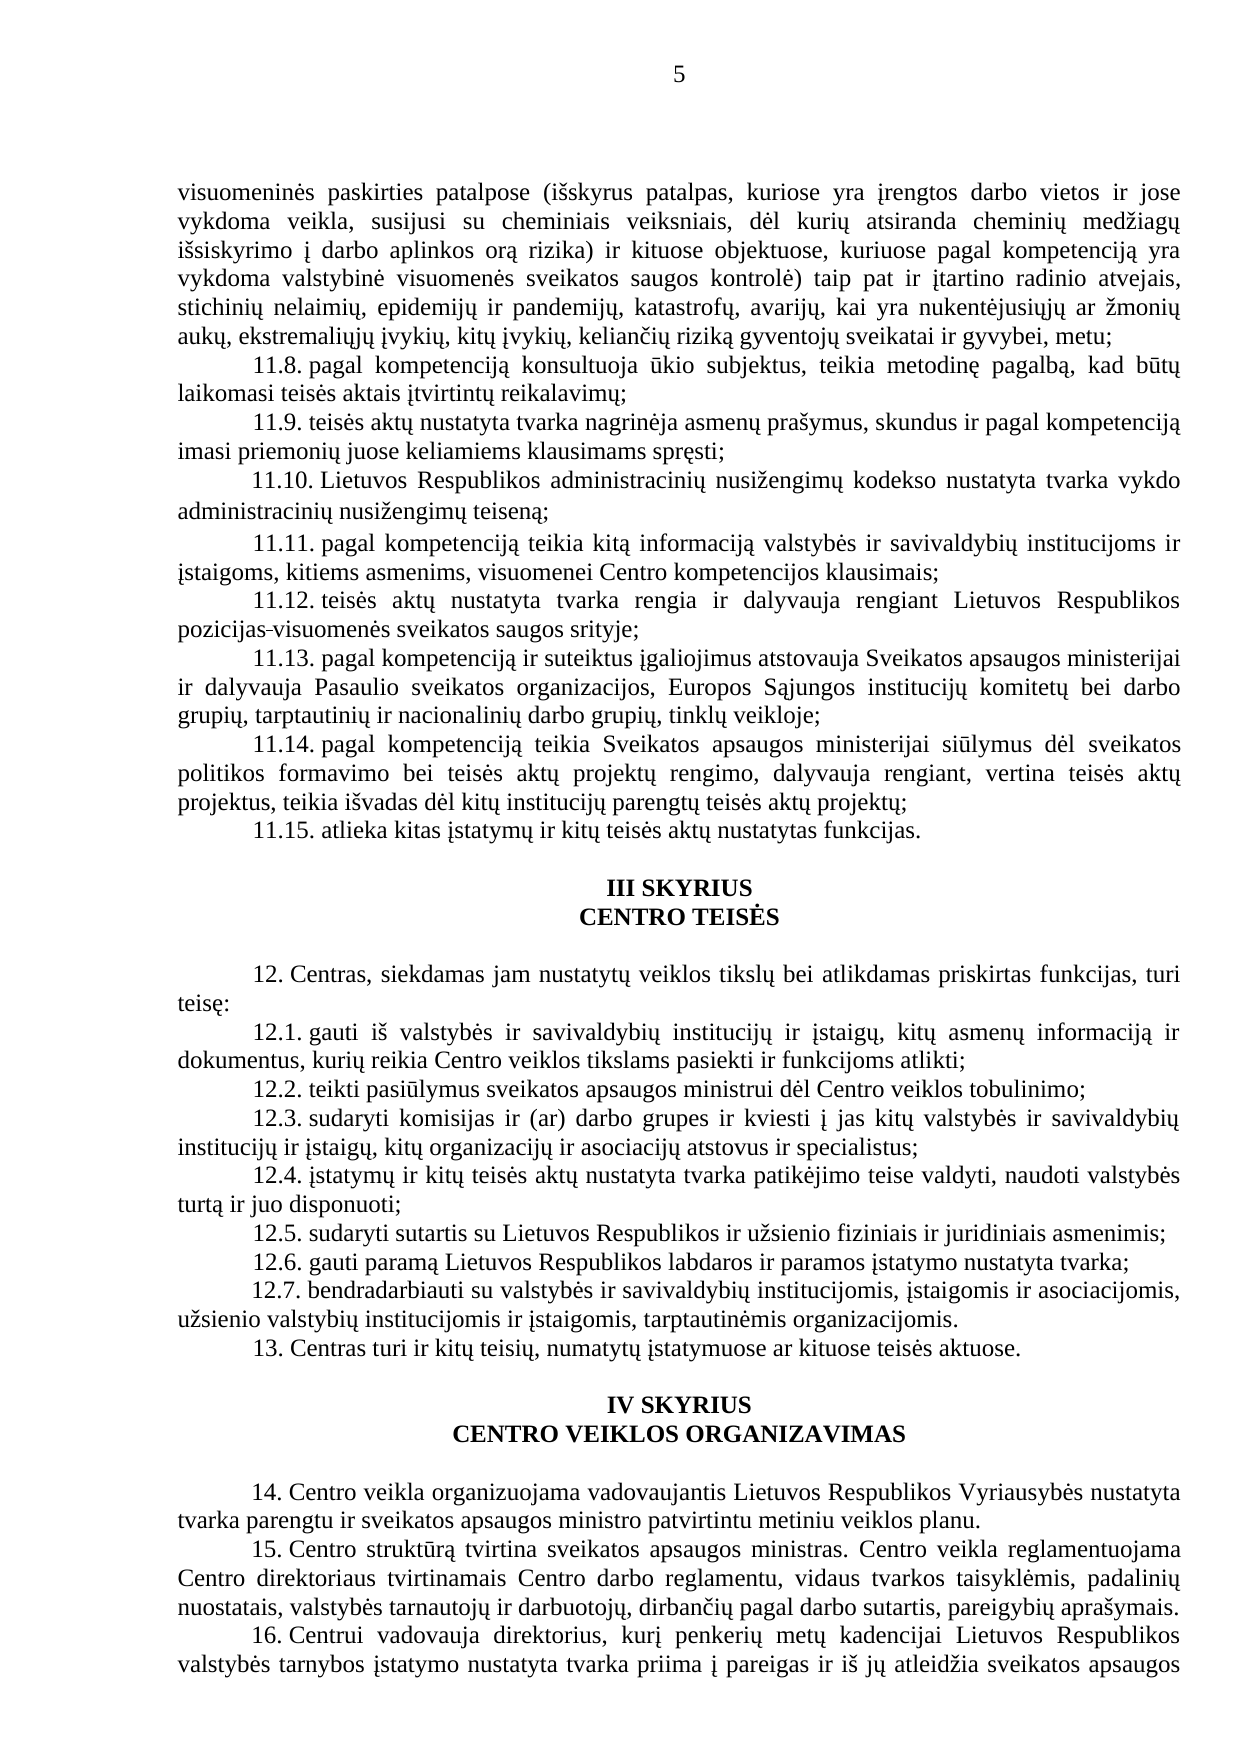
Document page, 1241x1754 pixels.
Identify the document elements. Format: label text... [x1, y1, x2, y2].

text III SKYRIUS [177, 873, 1181, 902]
text CENTRO TEISĖS [177, 902, 1181, 930]
text 11.13. pagal kompetenciją ir suteiktus įgaliojimus atstovauja Sveikatos apsaugos ministerijai ir dalyvauja Pasaulio sveikatos organizacijos, Europos Sąjungos institucijų komitetų bei darbo grupių, tarptautinių ir nacionalinių darbo grupių, tinklų veikloje; [177, 643, 1181, 729]
text 11.8. pagal kompetenciją konsultuoja ūkio subjektus, teikia metodinę pagalbą, kad būtų laikomasi teisės aktais įtvirtintų reikalavimų; [177, 350, 1181, 407]
text IV SKYRIUS [177, 1390, 1181, 1419]
text 12.5. sudaryti sutartis su Lietuvos Respublikos ir užsienio fiziniais ir juridiniais asmenimis; [177, 1218, 1181, 1247]
text 16. Centrui vadovauja direktorius, kurį penkerių metų kadencijai Lietuvos Respublikos valstybės tarnybos įstatymo nustatyta tvarka priima į pareigas ir iš jų atleidžia sveikatos apsaugos [177, 1620, 1181, 1678]
text 11.14. pagal kompetenciją teikia Sveikatos apsaugos ministerijai siūlymus dėl sveikatos politikos formavimo bei teisės aktų projektų rengimo, dalyvauja rengiant, vertina teisės aktų projektus, teikia išvadas dėl kitų institucijų parengtų teisės aktų projektų; [177, 729, 1181, 815]
text 12.6. gauti paramą Lietuvos Respublikos labdaros ir paramos įstatymo nustatyta tvarka; [177, 1247, 1181, 1275]
text 12.4. įstatymų ir kitų teisės aktų nustatyta tvarka patikėjimo teise valdyti, naudoti valstybės turtą ir juo disponuoti; [177, 1160, 1181, 1218]
text 12.7. bendradarbiauti su valstybės ir savivaldybių institucijomis, įstaigomis ir asociacijomis, užsienio valstybių institucijomis ir įstaigomis, tarptautinėmis organizacijomis. [177, 1275, 1181, 1333]
text 11.10. Lietuvos Respublikos administracinių nusižengimų kodekso nustatyta tvarka vykdo administracinių nusižengimų teiseną; [177, 465, 1181, 525]
text CENTRO VEIKLOS ORGANIZAVIMAS [177, 1419, 1181, 1448]
text 12.3. sudaryti komisijas ir (ar) darbo grupes ir kviesti į jas kitų valstybės ir savivaldybių institucijų ir įstaigų, kitų organizacijų ir asociacijų atstovus ir specialistus; [177, 1103, 1181, 1160]
text 11.11. pagal kompetenciją teikia kitą informaciją valstybės ir savivaldybių institucijoms ir įstaigoms, kitiems asmenims, visuomenei Centro kompetencijos klausimais; [177, 528, 1181, 585]
text 11.15. atlieka kitas įstatymų ir kitų teisės aktų nustatytas funkcijas. [177, 815, 1181, 844]
text 11.9. teisės aktų nustatyta tvarka nagrinėja asmenų prašymus, skundus ir pagal kompetenciją imasi priemonių juose keliamiems klausimams spręsti; [177, 407, 1181, 465]
text visuomeninės paskirties patalpose (išskyrus patalpas, kuriose yra įrengtos darbo vietos ir jose vykdoma veikla, susijusi su cheminiais veiksniais, dėl kurių atsiranda cheminių medžiagų išsiskyrimo į darbo aplinkos orą rizika) ir kituose objektuose, kuriuose pagal kompetenciją yra vykdoma valstybinė visuomenės sveikatos saugos kontrolė) taip pat ir įtartino radinio atvejais, stichinių nelaimių, epidemijų ir pandemijų, katastrofų, avarijų, kai yra nukentėjusiųjų ar žmonių aukų, ekstremaliųjų įvykių, kitų įvykių, keliančių riziką gyventojų sveikatai ir gyvybei, metu; [177, 177, 1181, 350]
text 13. Centras turi ir kitų teisių, numatytų įstatymuose ar kituose teisės aktuose. [177, 1333, 1181, 1362]
text 14. Centro veikla organizuojama vadovaujantis Lietuvos Respublikos Vyriausybės nustatyta tvarka parengtu ir sveikatos apsaugos ministro patvirtintu metiniu veiklos planu. [177, 1477, 1181, 1534]
text 12. Centras, siekdamas jam nustatytų veiklos tikslų bei atlikdamas priskirtas funkcijas, turi teisę: [177, 959, 1181, 1017]
text 12.2. teikti pasiūlymus sveikatos apsaugos ministrui dėl Centro veiklos tobulinimo; [177, 1074, 1181, 1103]
text 15. Centro struktūrą tvirtina sveikatos apsaugos ministras. Centro veikla reglamentuojama Centro direktoriaus tvirtinamais Centro darbo reglamentu, vidaus tvarkos taisyklėmis, padalinių nuostatais, valstybės tarnautojų ir darbuotojų, dirbančių pagal darbo sutartis, pareigybių aprašymais. [177, 1534, 1181, 1620]
text 12.1. gauti iš valstybės ir savivaldybių institucijų ir įstaigų, kitų asmenų informaciją ir dokumentus, kurių reikia Centro veiklos tikslams pasiekti ir funkcijoms atlikti; [177, 1017, 1181, 1074]
text 11.12. teisės aktų nustatyta tvarka rengia ir dalyvauja rengiant Lietuvos Respublikos pozicijas visuomenės sveikatos saugos srityje; [177, 585, 1181, 643]
